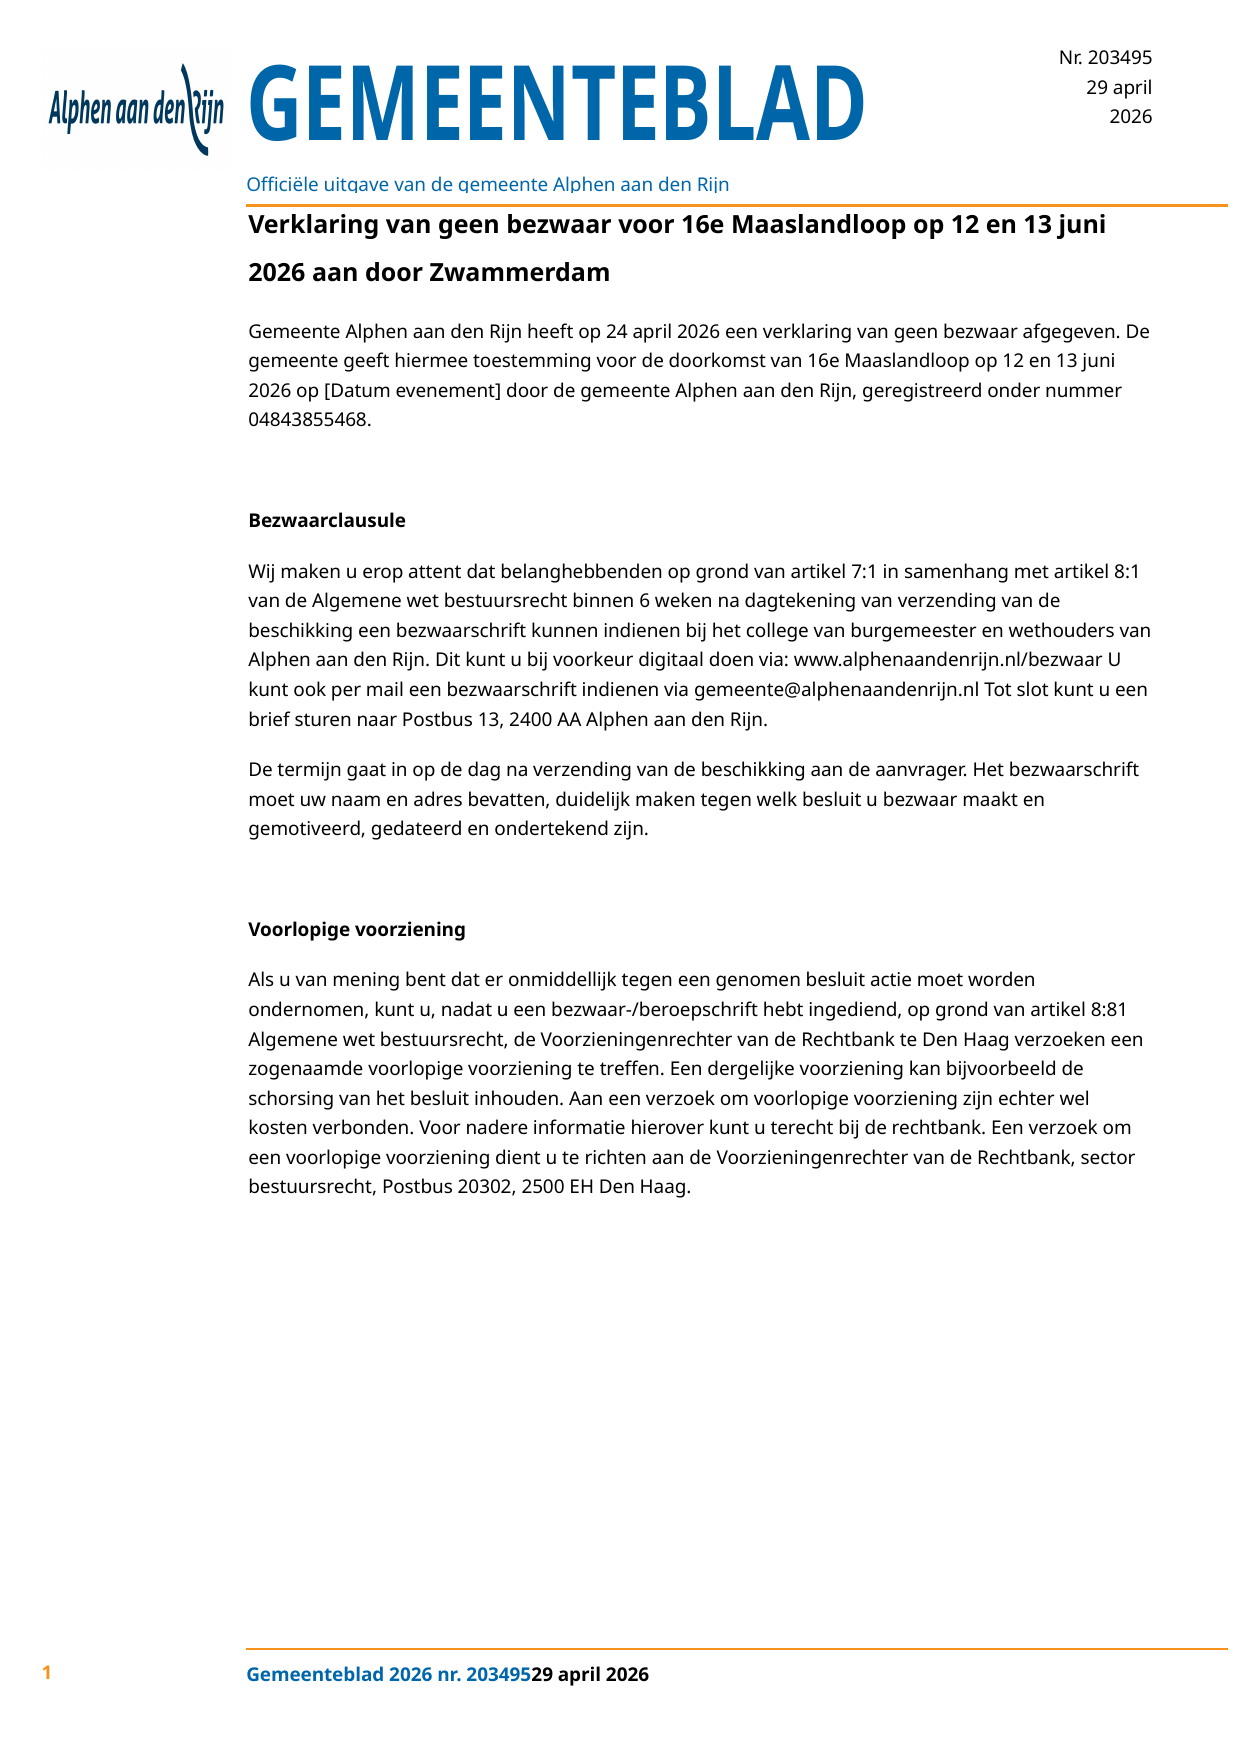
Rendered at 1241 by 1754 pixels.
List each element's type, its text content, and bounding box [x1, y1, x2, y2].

text Als u van mening bent dat er onmiddellijk tegen een genomen besluit actie moet worden ondernomen, kunt u, nadat u een bezwaar-/beroepschrift hebt ingediend, op grond van artikel 8:81 Algemene wet bestuursrecht, de Voorzieningenrechter van de Rechtbank te Den Haag verzoeken een zogenaamde voorlopige voorziening te treffen. Een dergelijke voorziening kan bijvoorbeeld de schorsing van het besluit inhouden. Aan een verzoek om voorlopige voorziening zijn echter wel kosten verbonden. Voor nadere informatie hierover kunt u terecht bij de rechtbank. Een verzoek om een voorlopige voorziening dient u te richten aan de Voorzieningenrechter van de Rechtbank, sector bestuursrecht, Postbus 20302, 2500 EH Den Haag. [248, 967, 1152, 1199]
text Wij maken u erop attent dat belanghebbenden op grond van artikel 7:1 in samenhang met artikel 8:1 van de Algemene wet bestuursrecht binnen 6 weken na dagtekening van verzending van de beschikking een bezwaarschrift kunnen indienen bij het college van burgemeester en wethouders van Alphen aan den Rijn. Dit kunt u bij voorkeur digitaal doen via: www.alphenaandenrijn.nl/bezwaar U kunt ook per mail een bezwaarschrift indienen via gemeente@alphenaandenrijn.nl Tot slot kunt u een brief sturen naar Postbus 13, 2400 AA Alphen aan den Rijn. [248, 558, 1152, 732]
text Gemeente Alphen aan den Rijn heeft op 24 april 2026 een verklaring van geen bezwaar afgegeven. De gemeente geeft hiermee toestemming voor de doorkomst van 16e Maaslandloop op 12 en 13 juni 2026 op [Datum evenement] door de gemeente Alphen aan den Rijn, geregistreerd onder nummer 04843855468. [248, 318, 1152, 432]
text De termijn gaat in op de dag na verzending van de beschikking aan de aanvrager. Het bezwaarschrift moet uw naam en adres bevatten, duidelijk maken tegen welk besluit u bezwaar maakt en gemotiveerd, gedateerd en ondertekend zijn. [248, 756, 1152, 841]
text Bezwaarclausule [248, 507, 1152, 533]
text Verklaring van geen bezwaar voor 16e Maaslandloop op 12 en 13 juni 2026 aan door Zwammerdam [248, 207, 1152, 288]
text Voorlopige voorziening [248, 916, 1152, 942]
picture [41, 47, 231, 172]
